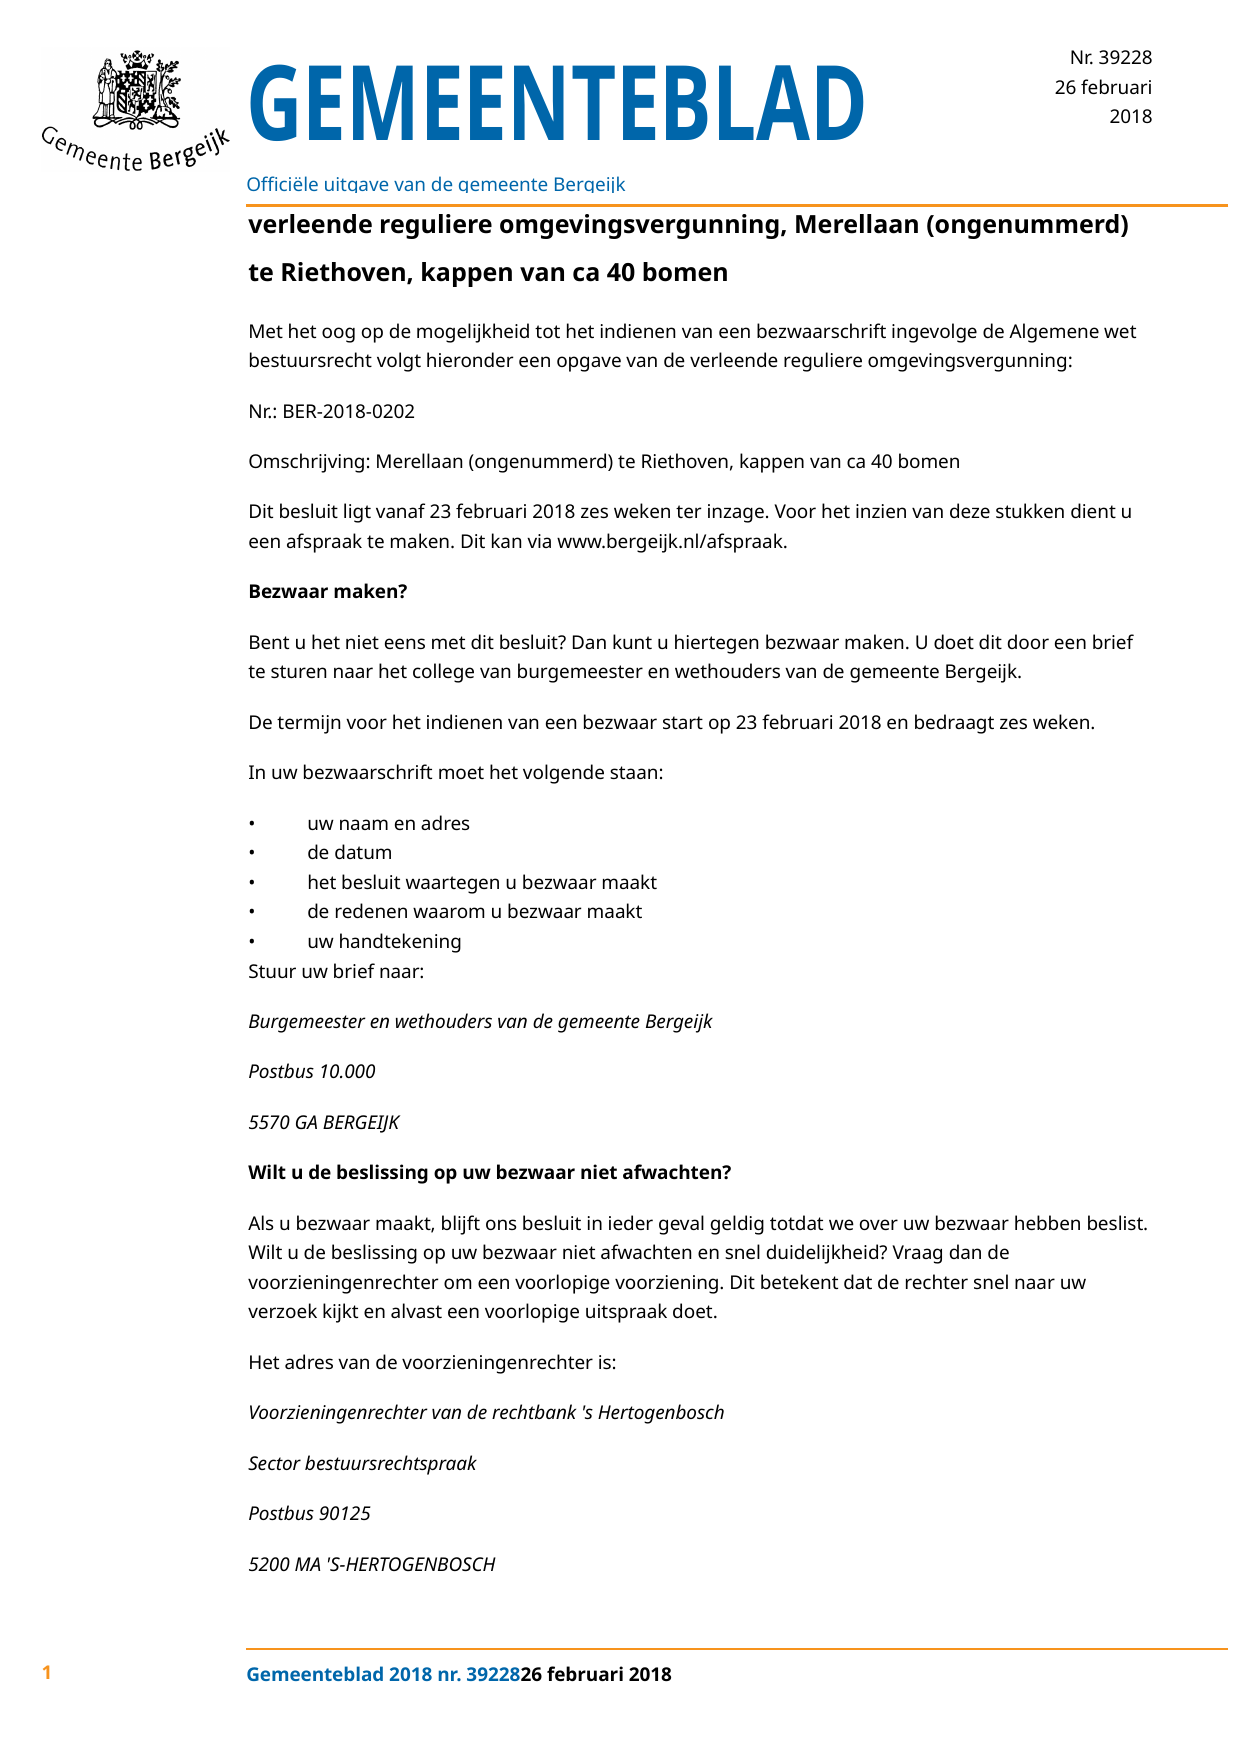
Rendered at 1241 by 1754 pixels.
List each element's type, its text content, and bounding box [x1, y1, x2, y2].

text In uw bezwaarschrift moet het volgende staan: [248, 759, 1152, 785]
text De termijn voor het indienen van een bezwaar start op 23 februari 2018 en bedraagt zes weken. [248, 709, 1152, 735]
text Sector bestuursrechtspraak [248, 1450, 1152, 1476]
text Bent u het niet eens met dit besluit? Dan kunt u hiertegen bezwaar maken. U doet dit door een brief te sturen naar het college van burgemeester en wethouders van de gemeente Bergeijk. [248, 629, 1152, 684]
text Postbus 90125 [248, 1500, 1152, 1526]
text Omschrijving: Merellaan (ongenummerd) te Riethoven, kappen van ca 40 bomen [248, 448, 1152, 474]
list uw handtekening [248, 928, 1152, 954]
text Voorzieningenrechter van de rechtbank 's Hertogenbosch [248, 1399, 1152, 1425]
text Bezwaar maken? [248, 579, 1152, 604]
text 5200 MA 'S-HERTOGENBOSCH [248, 1551, 1152, 1577]
text Dit besluit ligt vanaf 23 februari 2018 zes weken ter inzage. Voor het inzien van deze stukken dient u een afspraak te maken. Dit kan via www.bergeijk.nl/afspraak. [248, 499, 1152, 554]
text Het adres van de voorzieningenrechter is: [248, 1349, 1152, 1375]
text Stuur uw brief naar: [248, 958, 1152, 984]
text Met het oog op de mogelijkheid tot het indienen van een bezwaarschrift ingevolge de Algemene wet bestuursrecht volgt hieronder een opgave van de verleende reguliere omgevingsvergunning: [248, 318, 1152, 373]
text Als u bezwaar maakt, blijft ons besluit in ieder geval geldig totdat we over uw bezwaar hebben beslist. Wilt u de beslissing op uw bezwaar niet afwachten en snel duidelijkheid? Vraag dan de voorzieningenrechter om een voorlopige voorziening. Dit betekent dat de rechter snel naar uw verzoek kijkt en alvast een voorlopige uitspraak doet. [248, 1210, 1152, 1324]
text 5570 GA BERGEIJK [248, 1109, 1152, 1135]
text Wilt u de beslissing op uw bezwaar niet afwachten? [248, 1159, 1152, 1185]
text Burgemeester en wethouders van de gemeente Bergeijk [248, 1008, 1152, 1034]
picture [41, 47, 231, 172]
list het besluit waartegen u bezwaar maakt [248, 869, 1152, 895]
text Nr.: BER-2018-0202 [248, 398, 1152, 424]
text Postbus 10.000 [248, 1059, 1152, 1084]
text verleende reguliere omgevingsvergunning, Merellaan (ongenummerd) te Riethoven, kappen van ca 40 bomen [248, 207, 1152, 288]
list de redenen waarom u bezwaar maakt [248, 899, 1152, 924]
list uw naam en adres [248, 810, 1152, 836]
list de datum [248, 839, 1152, 865]
